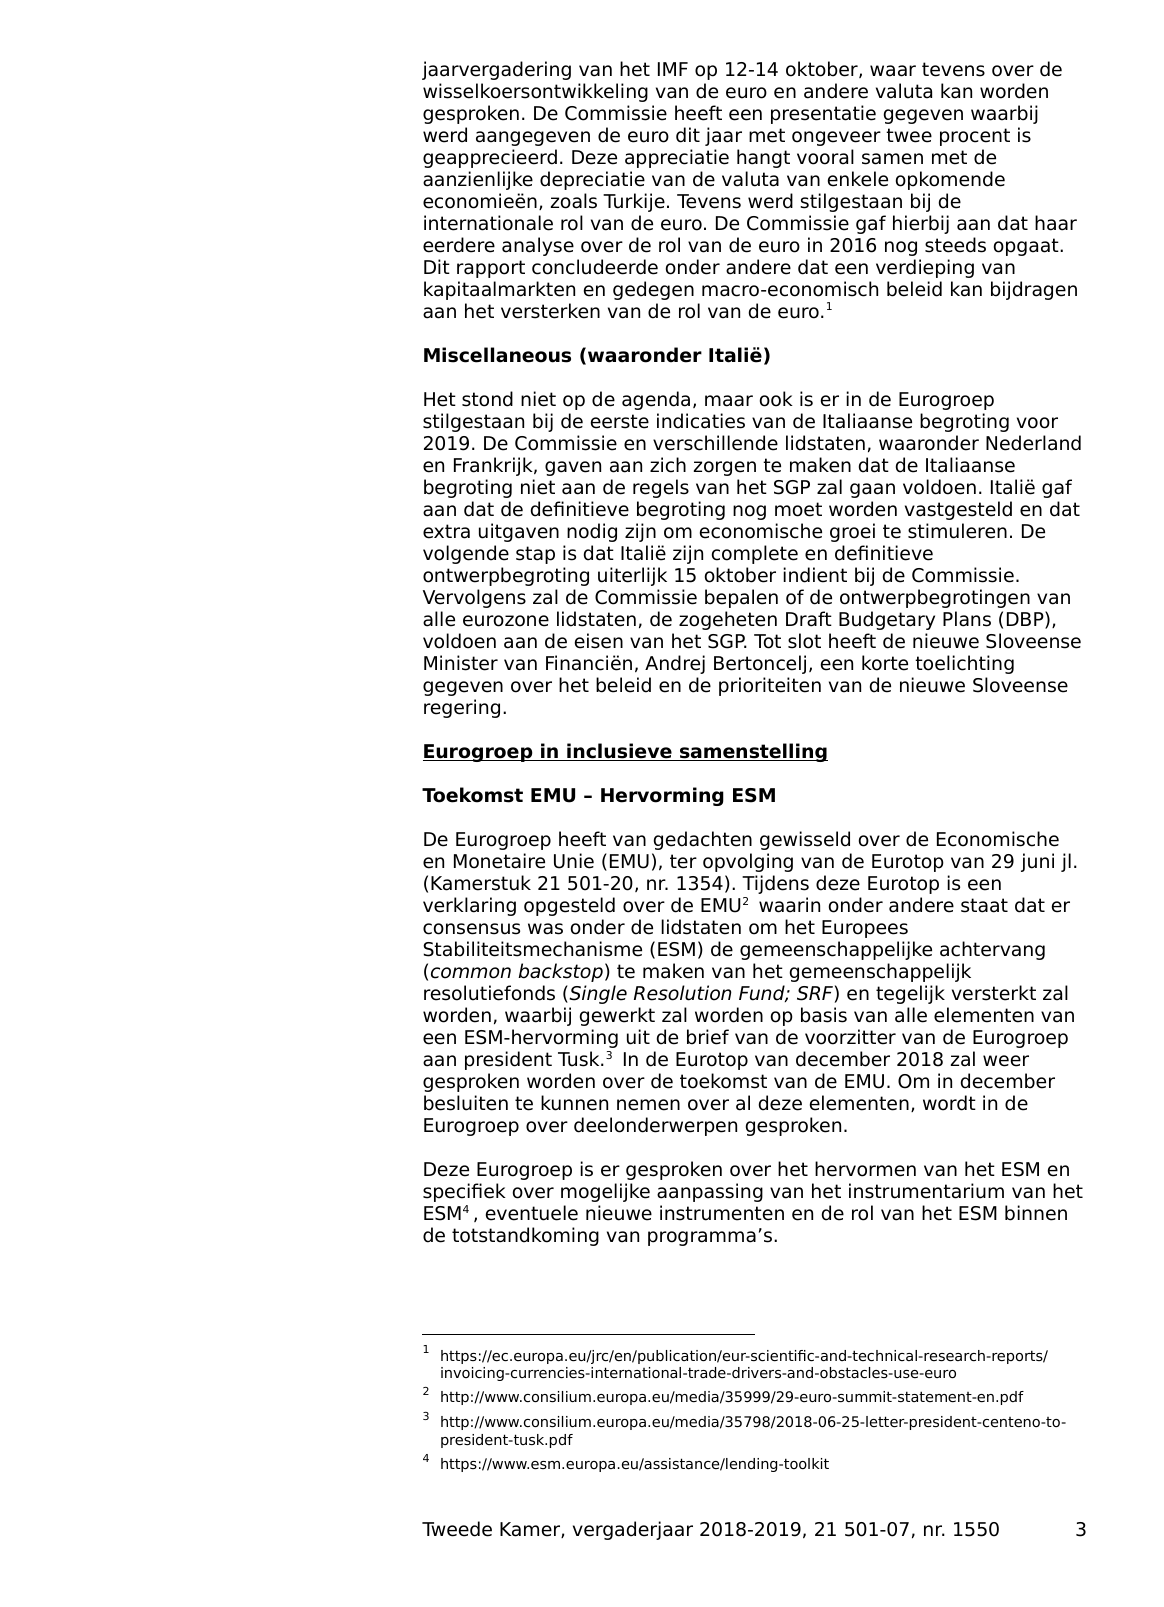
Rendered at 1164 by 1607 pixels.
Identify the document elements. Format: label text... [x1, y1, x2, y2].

subtitle Miscellaneous (waaronder Italië) [422, 345, 1087, 367]
text jaarvergadering van het IMF op 12-14 oktober, waar tevens over de wisselkoersontwikkeling van de euro en andere valuta kan worden gesproken. De Commissie heeft een presentatie gegeven waarbij werd aangegeven de euro dit jaar met ongeveer twee procent is geapprecieerd. Deze appreciatie hangt vooral samen met de aanzienlijke depreciatie van de valuta van enkele opkomende economieën, zoals Turkije. Tevens werd stilgestaan bij de internationale rol van de euro. De Commissie gaf hierbij aan dat haar eerdere analyse over de rol van de euro in 2016 nog steeds opgaat. Dit rapport concludeerde onder andere dat een verdieping van kapitaalmarkten en gedegen macro-economisch beleid kan bijdragen aan het versterken van de rol van de euro. [422, 59, 1087, 323]
subtitle Eurogroep in inclusieve samenstelling [422, 741, 1087, 763]
text Deze Eurogroep is er gesproken over het hervormen van het ESM en specifiek over mogelijke aanpassing van het instrumentarium van het ESM, eventuele nieuwe instrumenten en de rol van het ESM binnen de totstandkoming van programma’s. [422, 1159, 1087, 1247]
text Het stond niet op de agenda, maar ook is er in de Eurogroep stilgestaan bij de eerste indicaties van de Italiaanse begroting voor 2019. De Commissie en verschillende lidstaten, waaronder Nederland en Frankrijk, gaven aan zich zorgen te maken dat de Italiaanse begroting niet aan de regels van het SGP zal gaan voldoen. Italië gaf aan dat de definitieve begroting nog moet worden vastgesteld en dat extra uitgaven nodig zijn om economische groei te stimuleren. De volgende stap is dat Italië zijn complete en definitieve ontwerpbegroting uiterlijk 15 oktober indient bij de Commissie. Vervolgens zal de Commissie bepalen of de ontwerpbegrotingen van alle eurozone lidstaten, de zogeheten Draft Budgetary Plans (DBP), voldoen aan de eisen van het SGP. Tot slot heeft de nieuwe Sloveense Minister van Financiën, Andrej Bertoncelj, een korte toelichting gegeven over het beleid en de prioriteiten van de nieuwe Sloveense regering. [422, 389, 1087, 719]
subtitle Toekomst EMU – Hervorming ESM [422, 785, 1087, 807]
text http://www.consilium.europa.eu/media/35798/2018-06-25-letter-president-centeno-to-president-tusk.pdf [422, 1410, 1087, 1449]
text https://ec.europa.eu/jrc/en/publication/eur-scientific-and-technical-research-reports/invoicing-currencies-international-trade-drivers-and-obstacles-use-euro [422, 1343, 1087, 1382]
text http://www.consilium.europa.eu/media/35999/29-euro-summit-statement-en.pdf [422, 1385, 1087, 1407]
text https://www.esm.europa.eu/assistance/lending-toolkit [422, 1452, 1087, 1474]
text De Eurogroep heeft van gedachten gewisseld over de Economische en Monetaire Unie (EMU), ter opvolging van de Eurotop van 29 juni jl. (Kamerstuk 21 501-20, nr. 1354). Tijdens deze Eurotop is een verklaring opgesteld over de EMU waarin onder andere staat dat er consensus was onder de lidstaten om het Europees Stabiliteitsmechanisme (ESM) de gemeenschappelijke achtervang (common backstop) te maken van het gemeenschappelijk resolutiefonds (Single Resolution Fund; SRF) en tegelijk versterkt zal worden, waarbij gewerkt zal worden op basis van alle elementen van een ESM-hervorming uit de brief van de voorzitter van de Eurogroep aan president Tusk. In de Eurotop van december 2018 zal weer gesproken worden over de toekomst van de EMU. Om in december besluiten te kunnen nemen over al deze elementen, wordt in de Eurogroep over deelonderwerpen gesproken. [422, 829, 1087, 1137]
